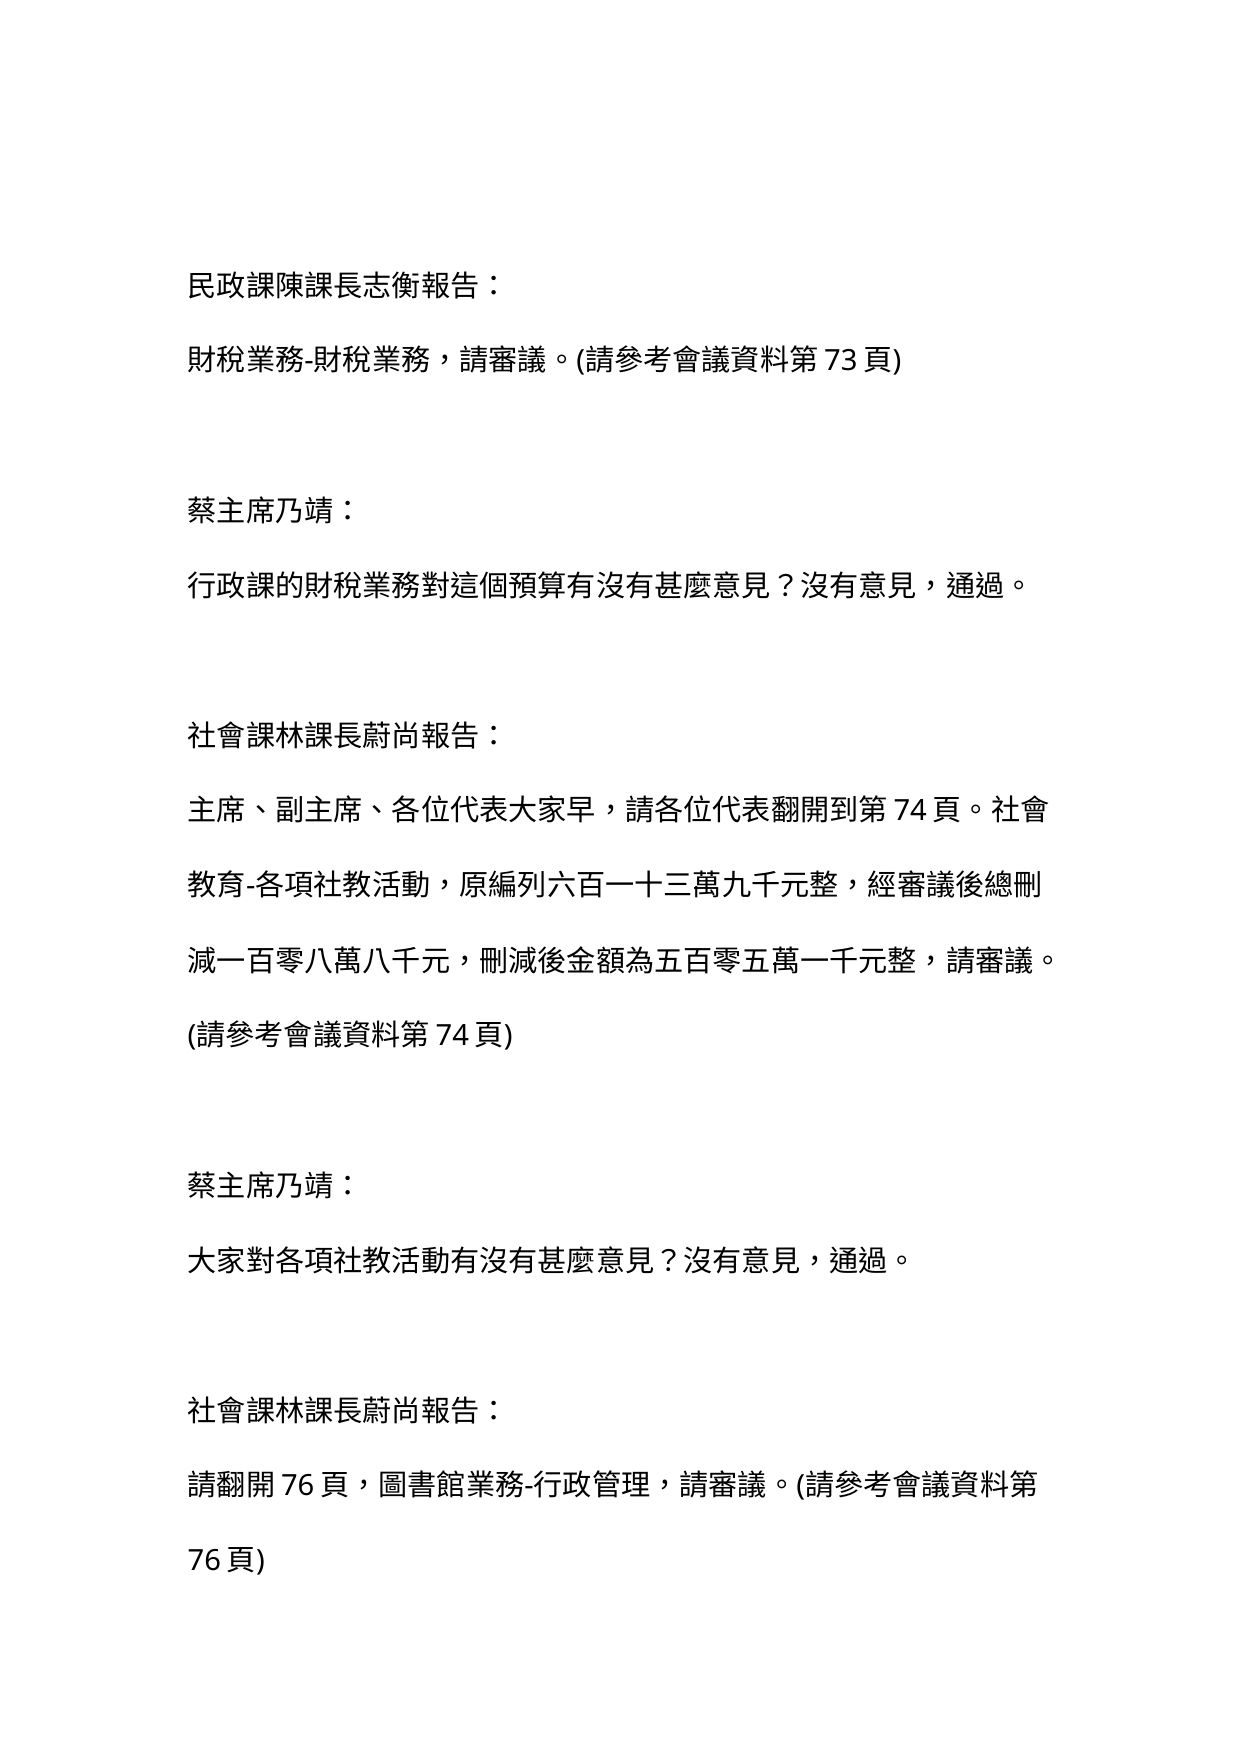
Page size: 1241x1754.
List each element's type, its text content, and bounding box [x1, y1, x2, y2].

text 主席、副主席、各位代表大家早，請各位代表翻開到第74頁。社會教育-各項社教活動，原編列六百一十三萬九千元整，經審議後總刪減一百零八萬八千元，刪減後金額為五百零五萬一千元整，請審議。(請參考會議資料第74頁) [187, 764, 1053, 1064]
text 大家對各項社教活動有沒有甚麼意見？沒有意見，通過。 [187, 1214, 1053, 1289]
text 行政課的財稅業務對這個預算有沒有甚麼意見？沒有意見，通過。 [187, 539, 1053, 614]
text 請翻開76頁，圖書館業務-行政管理，請審議。(請參考會議資料第76頁) [187, 1439, 1053, 1589]
text 蔡主席乃靖： [187, 464, 1053, 539]
text 社會課林課長蔚尚報告： [187, 689, 1053, 764]
text 民政課陳課長志衡報告： [187, 239, 1053, 314]
text 蔡主席乃靖： [187, 1139, 1053, 1214]
text 財稅業務-財稅業務，請審議。(請參考會議資料第73頁) [187, 314, 1053, 389]
text 社會課林課長蔚尚報告： [187, 1364, 1053, 1439]
